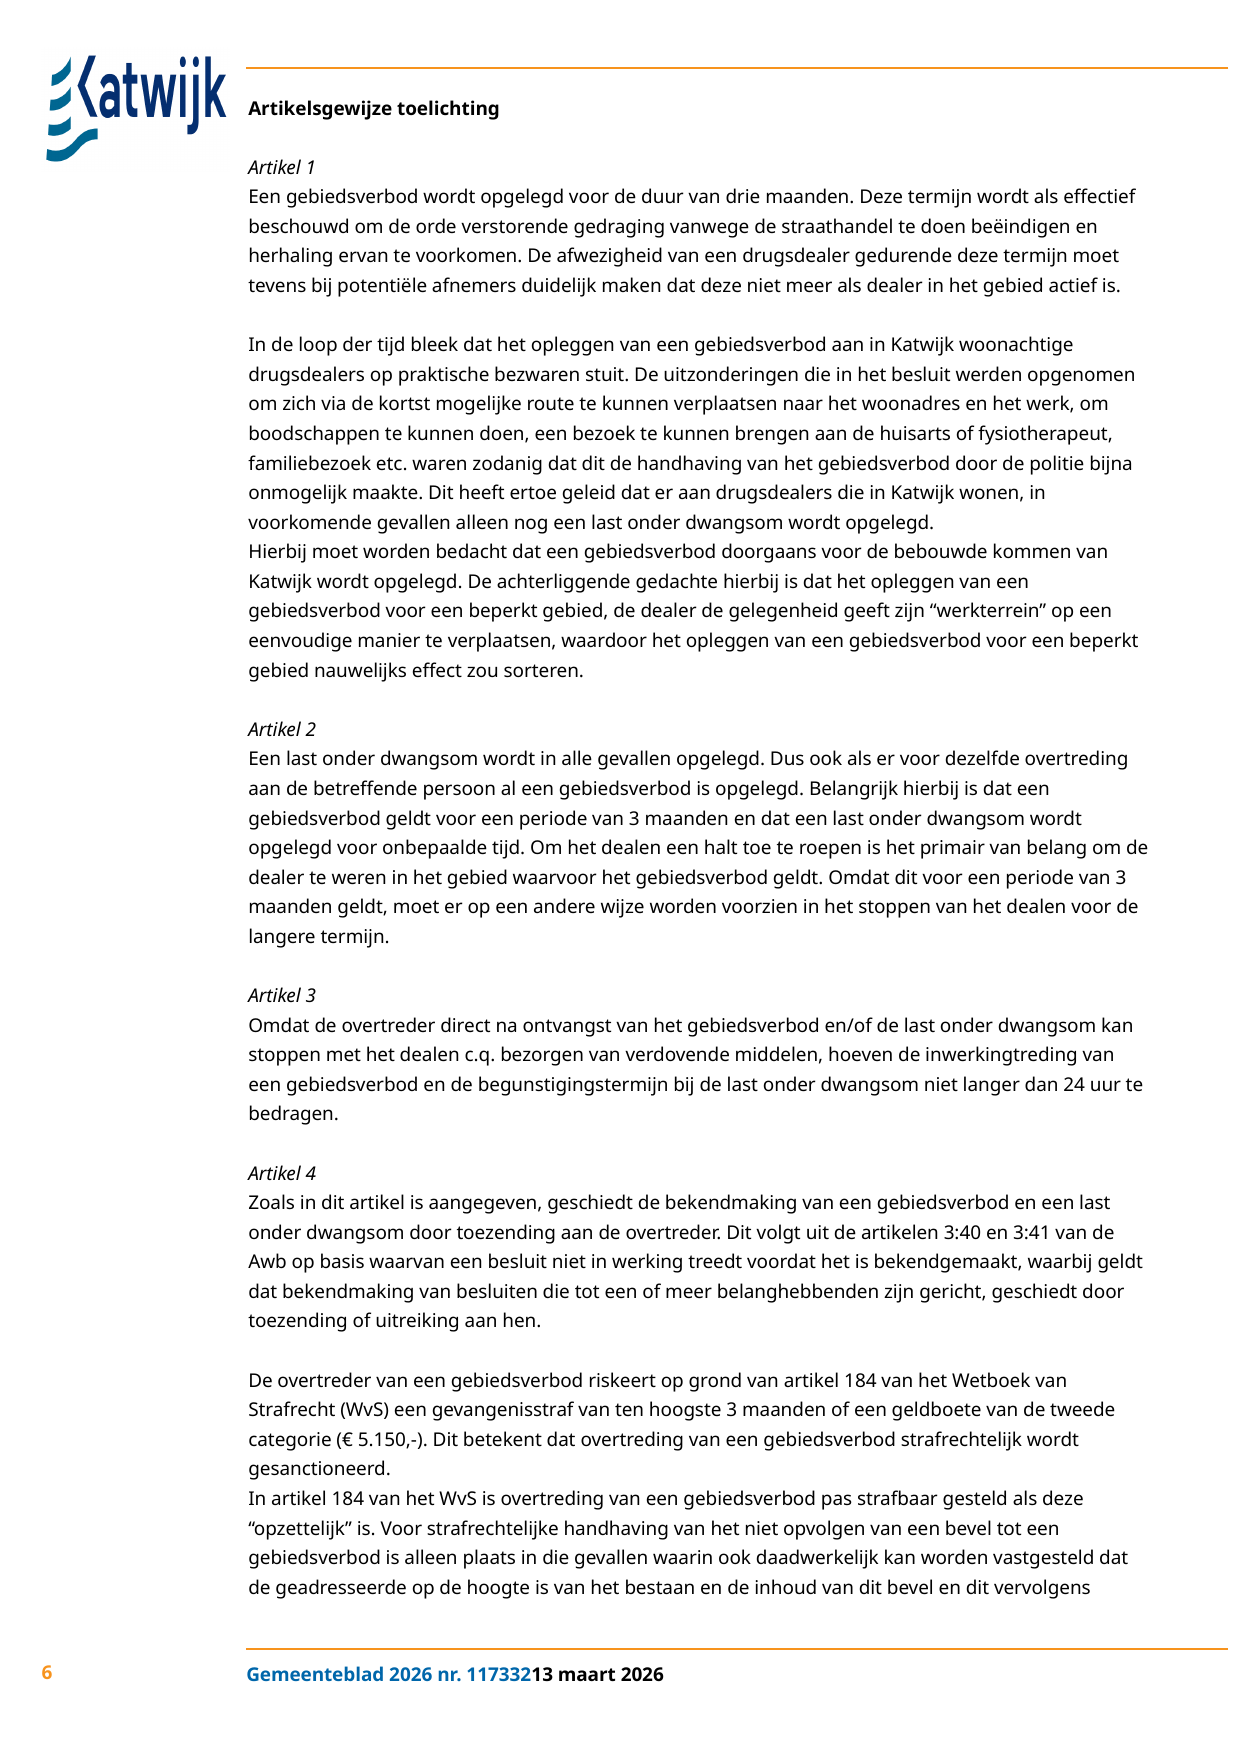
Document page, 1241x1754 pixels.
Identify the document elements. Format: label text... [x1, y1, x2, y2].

text Artikel 1 [248, 154, 1152, 180]
text Artikel 2 [248, 716, 1152, 742]
text In de loop der tijd bleek dat het opleggen van een gebiedsverbod aan in Katwijk woonachtige drugsdealers op praktische bezwaren stuit. De uitzonderingen die in het besluit werden opgenomen om zich via de kortst mogelijke route te kunnen verplaatsen naar het woonadres en het werk, om boodschappen te kunnen doen, een bezoek te kunnen brengen aan de huisarts of fysiotherapeut, familiebezoek etc. waren zodanig dat dit de handhaving van het gebiedsverbod door de politie bijna onmogelijk maakte. Dit heeft ertoe geleid dat er aan drugsdealers die in Katwijk wonen, in voorkomende gevallen alleen nog een last onder dwangsom wordt opgelegd. [248, 331, 1152, 535]
text Een gebiedsverbod wordt opgelegd voor de duur van drie maanden. Deze termijn wordt als effectief beschouwd om de orde verstorende gedraging vanwege de straathandel te doen beëindigen en herhaling ervan te voorkomen. De afwezigheid van een drugsdealer gedurende deze termijn moet tevens bij potentiële afnemers duidelijk maken dat deze niet meer als dealer in het gebied actief is. [248, 183, 1152, 298]
text In artikel 184 van het WvS is overtreding van een gebiedsverbod pas strafbaar gesteld als deze “opzettelijk” is. Voor strafrechtelijke handhaving van het niet opvolgen van een bevel tot een gebiedsverbod is alleen plaats in die gevallen waarin ook daadwerkelijk kan worden vastgesteld dat de geadresseerde op de hoogte is van het bestaan en de inhoud van dit bevel en dit vervolgens [248, 1485, 1152, 1600]
text Omdat de overtreder direct na ontvangst van het gebiedsverbod en/of de last onder dwangsom kan stoppen met het dealen c.q. bezorgen van verdovende middelen, hoeven de inwerkingtreding van een gebiedsverbod en de begunstigingstermijn bij de last onder dwangsom niet langer dan 24 uur te bedragen. [248, 1012, 1152, 1126]
text Een last onder dwangsom wordt in alle gevallen opgelegd. Dus ook als er voor dezelfde overtreding aan de betreffende persoon al een gebiedsverbod is opgelegd. Belangrijk hierbij is dat een gebiedsverbod geldt voor een periode van 3 maanden en dat een last onder dwangsom wordt opgelegd voor onbepaalde tijd. Om het dealen een halt toe te roepen is het primair van belang om de dealer te weren in het gebied waarvoor het gebiedsverbod geldt. Omdat dit voor een periode van 3 maanden geldt, moet er op een andere wijze worden voorzien in het stoppen van het dealen voor de langere termijn. [248, 746, 1152, 949]
text Artikel 4 [248, 1160, 1152, 1186]
text De overtreder van een gebiedsverbod riskeert op grond van artikel 184 van het Wetboek van Strafrecht (WvS) een gevangenisstraf van ten hoogste 3 maanden of een geldboete van de tweede categorie (€ 5.150,-). Dit betekent dat overtreding van een gebiedsverbod strafrechtelijk wordt gesanctioneerd. [248, 1367, 1152, 1481]
picture [41, 47, 231, 172]
text Zoals in dit artikel is aangegeven, geschiedt de bekendmaking van een gebiedsverbod en een last onder dwangsom door toezending aan de overtreder. Dit volgt uit de artikelen 3:40 en 3:41 van de Awb op basis waarvan een besluit niet in werking treedt voordat het is bekendgemaakt, waarbij geldt dat bekendmaking van besluiten die tot een of meer belanghebbenden zijn gericht, geschiedt door toezending of uitreiking aan hen. [248, 1189, 1152, 1333]
text Artikelsgewijze toelichting [248, 95, 1152, 121]
text Artikel 3 [248, 982, 1152, 1008]
text Hierbij moet worden bedacht dat een gebiedsverbod doorgaans voor de bebouwde kommen van Katwijk wordt opgelegd. De achterliggende gedachte hierbij is dat het opleggen van een gebiedsverbod voor een beperkt gebied, de dealer de gelegenheid geeft zijn “werkterrein” op een eenvoudige manier te verplaatsen, waardoor het opleggen van een gebiedsverbod voor een beperkt gebied nauwelijks effect zou sorteren. [248, 538, 1152, 683]
